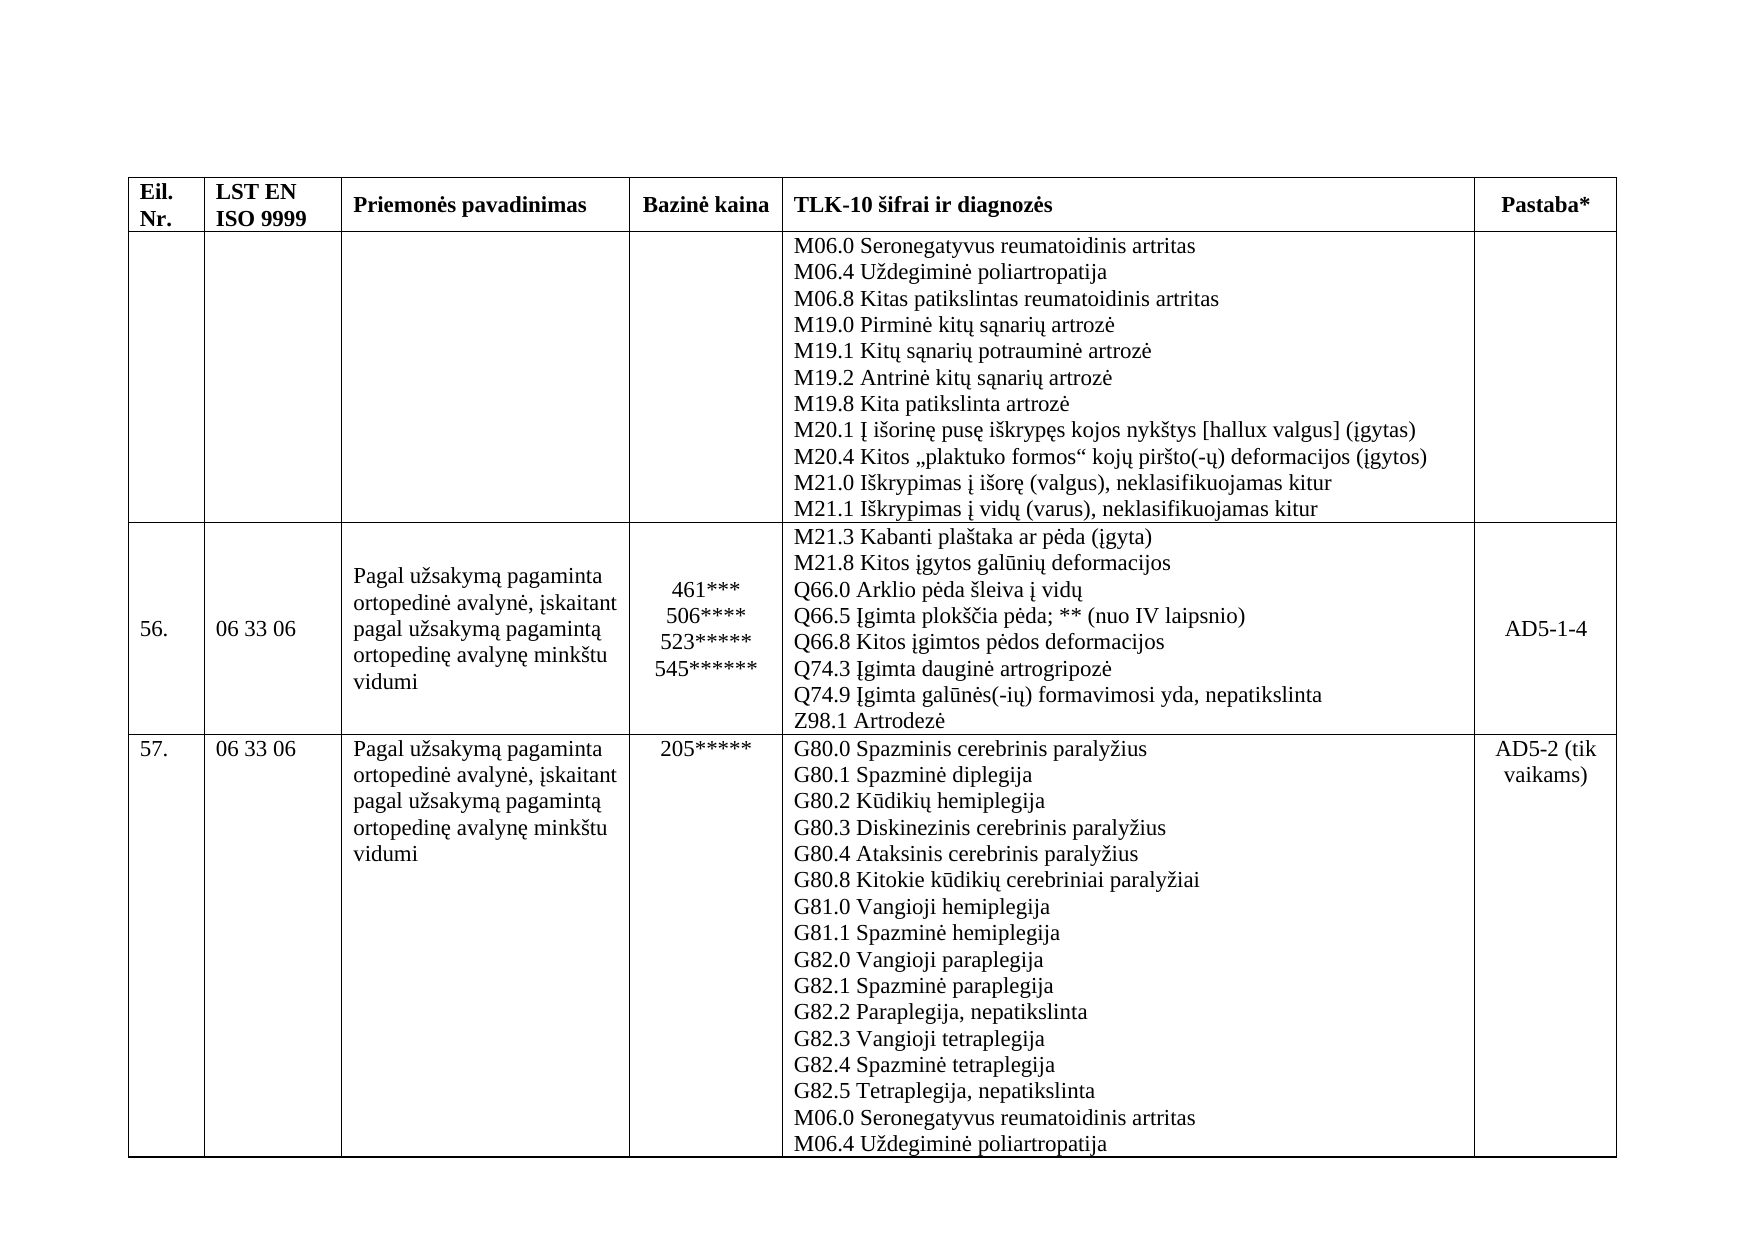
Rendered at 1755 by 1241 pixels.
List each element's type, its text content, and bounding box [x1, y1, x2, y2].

table_cell [630, 232, 782, 522]
table_cell 56. [129, 523, 204, 734]
table_header Eil. Nr. [129, 178, 204, 231]
table_cell AD5-1-4 [1475, 523, 1616, 734]
table_header Bazinė kaina [630, 178, 782, 231]
table_cell [342, 232, 629, 522]
table_cell M21.3 Kabanti plaštaka ar pėda (įgyta) M21.8 Kitos įgytos galūnių deformacijos Q66.0 Arklio pėda šleiva į vidų Q66.5 Įgimta plokščia pėda; ** (nuo IV laipsnio) Q66.8 Kitos įgimtos pėdos deformacijos Q74.3 Įgimta dauginė artrogripozė Q74.9 Įgimta galūnės(-ių) formavimosi yda, nepatikslinta Z98.1 Artrodezė [783, 523, 1474, 734]
table_cell 205***** [630, 735, 782, 1156]
table_cell [1475, 232, 1616, 522]
table_header TLK-10 šifrai ir diagnozės [783, 178, 1474, 231]
table_cell G80.0 Spazminis cerebrinis paralyžius G80.1 Spazminė diplegija G80.2 Kūdikių hemiplegija G80.3 Diskinezinis cerebrinis paralyžius G80.4 Ataksinis cerebrinis paralyžius G80.8 Kitokie kūdikių cerebriniai paralyžiai G81.0 Vangioji hemiplegija G81.1 Spazminė hemiplegija G82.0 Vangioji paraplegija G82.1 Spazminė paraplegija G82.2 Paraplegija, nepatikslinta G82.3 Vangioji tetraplegija G82.4 Spazminė tetraplegija G82.5 Tetraplegija, nepatikslinta M06.0 Seronegatyvus reumatoidinis artritas M06.4 Uždegiminė poliartropatija [783, 735, 1474, 1156]
table_header Pastaba* [1475, 178, 1616, 231]
table_cell AD5-2 (tik vaikams) [1475, 735, 1616, 1156]
table_cell 461*** 506**** 523***** 545****** [630, 523, 782, 734]
table_cell 57. [129, 735, 204, 1156]
table_header Priemonės pavadinimas [342, 178, 629, 231]
table_cell [205, 232, 341, 522]
table_cell [129, 232, 204, 522]
table_cell 06 33 06 [205, 523, 341, 734]
table_cell Pagal užsakymą pagaminta ortopedinė avalynė, įskaitant pagal užsakymą pagamintą ortopedinę avalynę minkštu vidumi [342, 735, 629, 1156]
table_cell Pagal užsakymą pagaminta ortopedinė avalynė, įskaitant pagal užsakymą pagamintą ortopedinę avalynę minkštu vidumi [342, 523, 629, 734]
table_cell 06 33 06 [205, 735, 341, 1156]
table_header LST EN ISO 9999 [205, 178, 341, 231]
table_cell M06.0 Seronegatyvus reumatoidinis artritas M06.4 Uždegiminė poliartropatija M06.8 Kitas patikslintas reumatoidinis artritas M19.0 Pirminė kitų sąnarių artrozė M19.1 Kitų sąnarių potrauminė artrozė M19.2 Antrinė kitų sąnarių artrozė M19.8 Kita patikslinta artrozė M20.1 Į išorinę pusę iškrypęs kojos nykštys [hallux valgus] (įgytas) M20.4 Kitos „plaktuko formos“ kojų piršto(-ų) deformacijos (įgytos) M21.0 Iškrypimas į išorę (valgus), neklasifikuojamas kitur M21.1 Iškrypimas į vidų (varus), neklasifikuojamas kitur [783, 232, 1474, 522]
